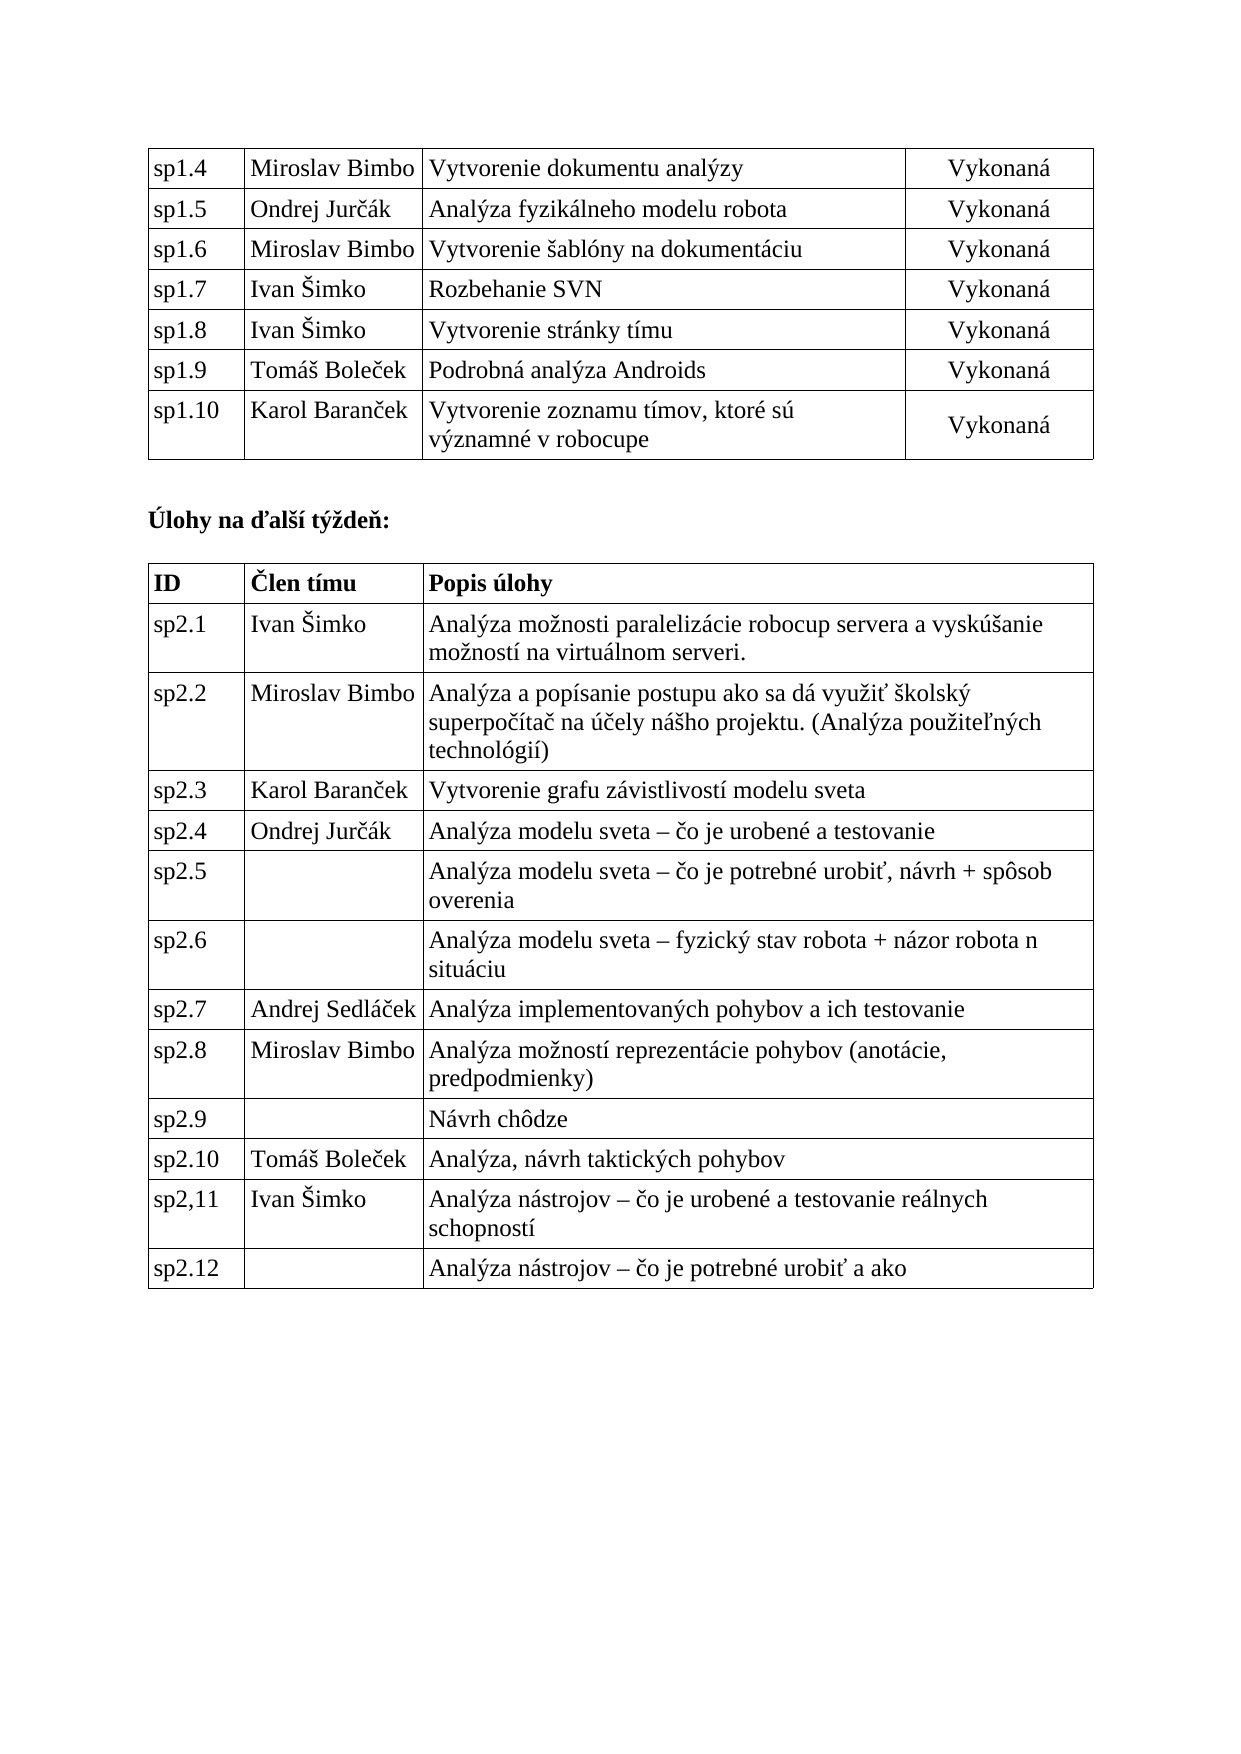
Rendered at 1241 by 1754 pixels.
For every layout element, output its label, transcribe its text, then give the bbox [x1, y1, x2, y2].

table_cell [245, 1099, 423, 1138]
table_cell Analýza nástrojov – čo je urobené a testovanie reálnych schopností [424, 1180, 1093, 1248]
table_cell Analýza možností reprezentácie pohybov (anotácie, predpodmienky) [424, 1030, 1093, 1098]
table_cell Miroslav Bimbo [245, 673, 423, 770]
table_cell Analýza modelu sveta – čo je urobené a testovanie [424, 811, 1093, 850]
table_cell Vytvorenie šablóny na dokumentáciu [423, 229, 905, 268]
table_cell Tomáš Boleček [245, 1139, 423, 1178]
table_cell Vykonaná [906, 189, 1093, 228]
table_cell sp1.8 [149, 310, 244, 349]
table_cell Ivan Šimko [245, 310, 422, 349]
table_cell Karol Baranček [245, 771, 423, 810]
table_cell Tomáš Boleček [245, 350, 422, 389]
table_cell Andrej Sedláček [245, 990, 423, 1029]
table_cell sp1.7 [149, 270, 244, 309]
table_cell Vytvorenie stránky tímu [423, 310, 905, 349]
table_cell sp2.1 [149, 604, 244, 672]
table_cell sp2.4 [149, 811, 244, 850]
table_cell Analýza nástrojov – čo je potrebné urobiť a ako [424, 1249, 1093, 1288]
table_cell sp2.7 [149, 990, 244, 1029]
table_cell Analýza implementovaných pohybov a ich testovanie [424, 990, 1093, 1029]
table_cell sp2.5 [149, 851, 244, 919]
table_cell Analýza fyzikálneho modelu robota [423, 189, 905, 228]
table_cell sp1.4 [149, 149, 244, 188]
table_cell Vytvorenie grafu závistlivostí modelu sveta [424, 771, 1093, 810]
table_cell Vykonaná [906, 350, 1093, 389]
table_cell Analýza a popísanie postupu ako sa dá využiť školský superpočítač na účely nášho projektu. (Analýza použiteľných technológií) [424, 673, 1093, 770]
table_cell Miroslav Bimbo [245, 229, 422, 268]
table_cell sp2.9 [149, 1099, 244, 1138]
table_cell sp1.10 [149, 391, 244, 458]
table_cell Ivan Šimko [245, 270, 422, 309]
table_cell Analýza, návrh taktických pohybov [424, 1139, 1093, 1178]
table_cell Miroslav Bimbo [245, 1030, 423, 1098]
table_cell Vytvorenie zoznamu tímov, ktoré sú významné v robocupe [423, 391, 905, 458]
table_cell Miroslav Bimbo [245, 149, 422, 188]
table_cell Vykonaná [906, 391, 1093, 458]
table_cell sp2.6 [149, 921, 244, 988]
table_cell Ivan Šimko [245, 1180, 423, 1248]
table_cell sp2.3 [149, 771, 244, 810]
table_cell Ivan Šimko [245, 604, 423, 672]
table_cell [245, 851, 423, 919]
table_cell sp2.8 [149, 1030, 244, 1098]
table_cell Podrobná analýza Androids [423, 350, 905, 389]
table_cell sp2.12 [149, 1249, 244, 1288]
table_cell Vykonaná [906, 149, 1093, 188]
table_cell Vykonaná [906, 270, 1093, 309]
table_header Člen tímu [245, 564, 423, 603]
table_cell sp1.6 [149, 229, 244, 268]
table_cell sp1.9 [149, 350, 244, 389]
table_cell sp2.10 [149, 1139, 244, 1178]
table_cell Vytvorenie dokumentu analýzy [423, 149, 905, 188]
table_cell Návrh chôdze [424, 1099, 1093, 1138]
table_cell sp2,11 [149, 1180, 244, 1248]
table_cell Analýza modelu sveta – čo je potrebné urobiť, návrh + spôsob overenia [424, 851, 1093, 919]
text Úlohy na ďalší týždeň: [148, 505, 1093, 534]
table_cell Analýza modelu sveta – fyzický stav robota + názor robota n situáciu [424, 921, 1093, 988]
table_cell sp1.5 [149, 189, 244, 228]
table_cell Vykonaná [906, 229, 1093, 268]
table_cell Vykonaná [906, 310, 1093, 349]
table_cell Karol Baranček [245, 391, 422, 458]
table_cell Analýza možnosti paralelizácie robocup servera a vyskúšanie možností na virtuálnom serveri. [424, 604, 1093, 672]
table_cell Rozbehanie SVN [423, 270, 905, 309]
table_header ID [149, 564, 244, 603]
table_cell [245, 921, 423, 988]
table_cell [245, 1249, 423, 1288]
table_cell sp2.2 [149, 673, 244, 770]
table_header Popis úlohy [424, 564, 1093, 603]
table_cell Ondrej Jurčák [245, 811, 423, 850]
table_cell Ondrej Jurčák [245, 189, 422, 228]
